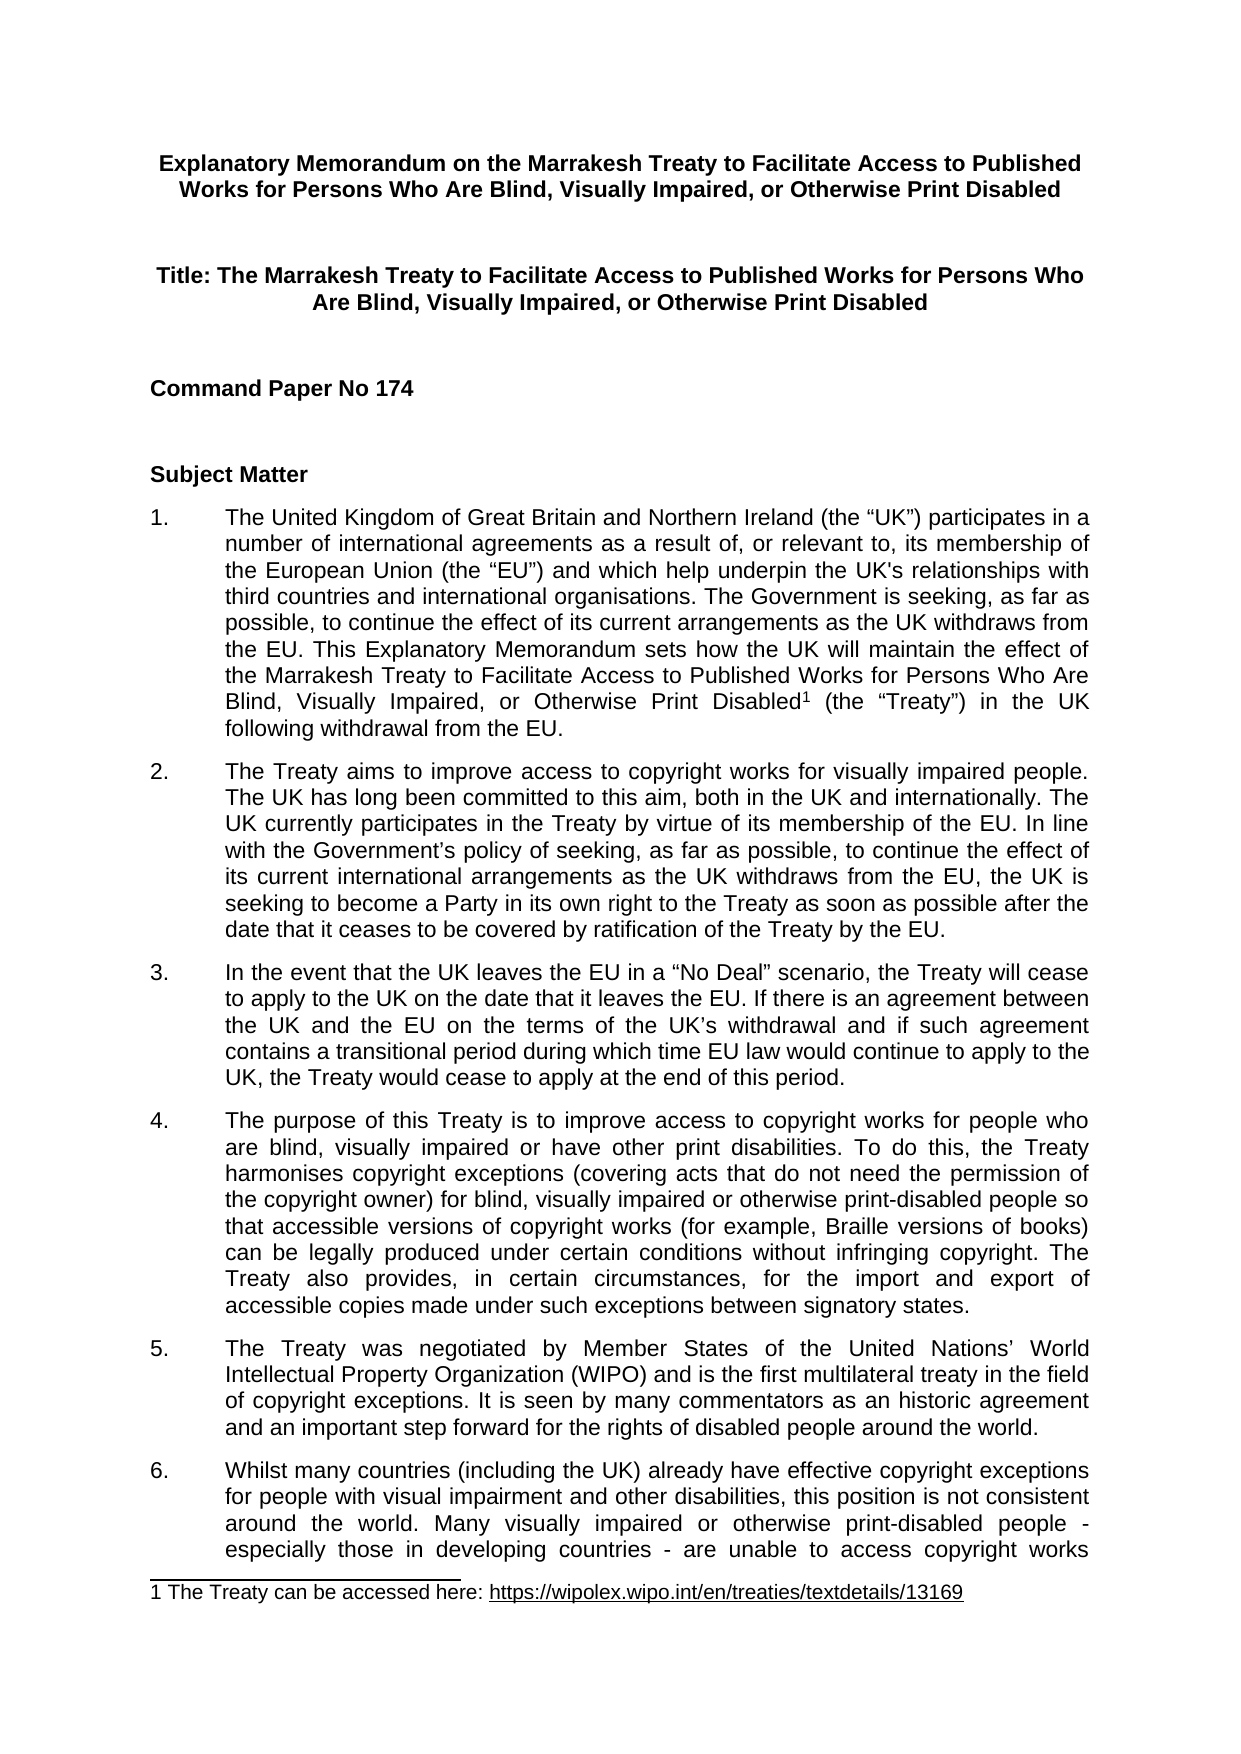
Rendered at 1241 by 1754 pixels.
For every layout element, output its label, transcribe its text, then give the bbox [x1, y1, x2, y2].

text Subject Matter [150, 461, 1090, 487]
text 5. The Treaty was negotiated by Member States of the United Nations’ World Intellectual Property Organization (WIPO) and is the first multilateral treaty in the field of copyright exceptions. It is seen by many commentators as an historic agreement and an important step forward for the rights of disabled people around the world. [150, 1335, 1090, 1440]
text Explanatory Memorandum on the Marrakesh Treaty to Facilitate Access to Published Works for Persons Who Are Blind, Visually Impaired, or Otherwise Print Disabled [150, 150, 1090, 203]
text Command Paper No 174 [150, 375, 1090, 401]
text 2. The Treaty aims to improve access to copyright works for visually impaired people. The UK has long been committed to this aim, both in the UK and internationally. The UK currently participates in the Treaty by virtue of its membership of the EU. In line with the Government’s policy of seeking, as far as possible, to continue the effect of its current international arrangements as the UK withdraws from the EU, the UK is seeking to become a Party in its own right to the Treaty as soon as possible after the date that it ceases to be covered by ratification of the Treaty by the EU. [150, 758, 1090, 942]
text 6. Whilst many countries (including the UK) already have effective copyright exceptions for people with visual impairment and other disabilities, this position is not consistent around the world. Many visually impaired or otherwise print-disabled people - especially those in developing countries - are unable to access copyright works [150, 1457, 1090, 1562]
text Title: The Marrakesh Treaty to Facilitate Access to Published Works for Persons Who Are Blind, Visually Impaired, or Otherwise Print Disabled [150, 262, 1090, 315]
text 1. The United Kingdom of Great Britain and Northern Ireland (the “UK”) participates in a number of international agreements as a result of, or relevant to, its membership of the European Union (the “EU”) and which help underpin the UK's relationships with third countries and international organisations. The Government is seeking, as far as possible, to continue the effect of its current arrangements as the UK withdraws from the EU. This Explanatory Memorandum sets how the UK will maintain the effect of the Marrakesh Treaty to Facilitate Access to Published Works for Persons Who Are Blind, Visually Impaired, or Otherwise Print Disabled (the “Treaty”) in the UK following withdrawal from the EU. [150, 504, 1090, 741]
text The Treaty can be accessed here: https://wipolex.wipo.int/en/treaties/textdetails/13169 [150, 1580, 1090, 1604]
text 4. The purpose of this Treaty is to improve access to copyright works for people who are blind, visually impaired or have other print disabilities. To do this, the Treaty harmonises copyright exceptions (covering acts that do not need the permission of the copyright owner) for blind, visually impaired or otherwise print-disabled people so that accessible versions of copyright works (for example, Braille versions of books) can be legally produced under certain conditions without infringing copyright. The Treaty also provides, in certain circumstances, for the import and export of accessible copies made under such exceptions between signatory states. [150, 1107, 1090, 1318]
text 3. In the event that the UK leaves the EU in a “No Deal” scenario, the Treaty will cease to apply to the UK on the date that it leaves the EU. If there is an agreement between the UK and the EU on the terms of the UK’s withdrawal and if such agreement contains a transitional period during which time EU law would continue to apply to the UK, the Treaty would cease to apply at the end of this period. [150, 959, 1090, 1091]
